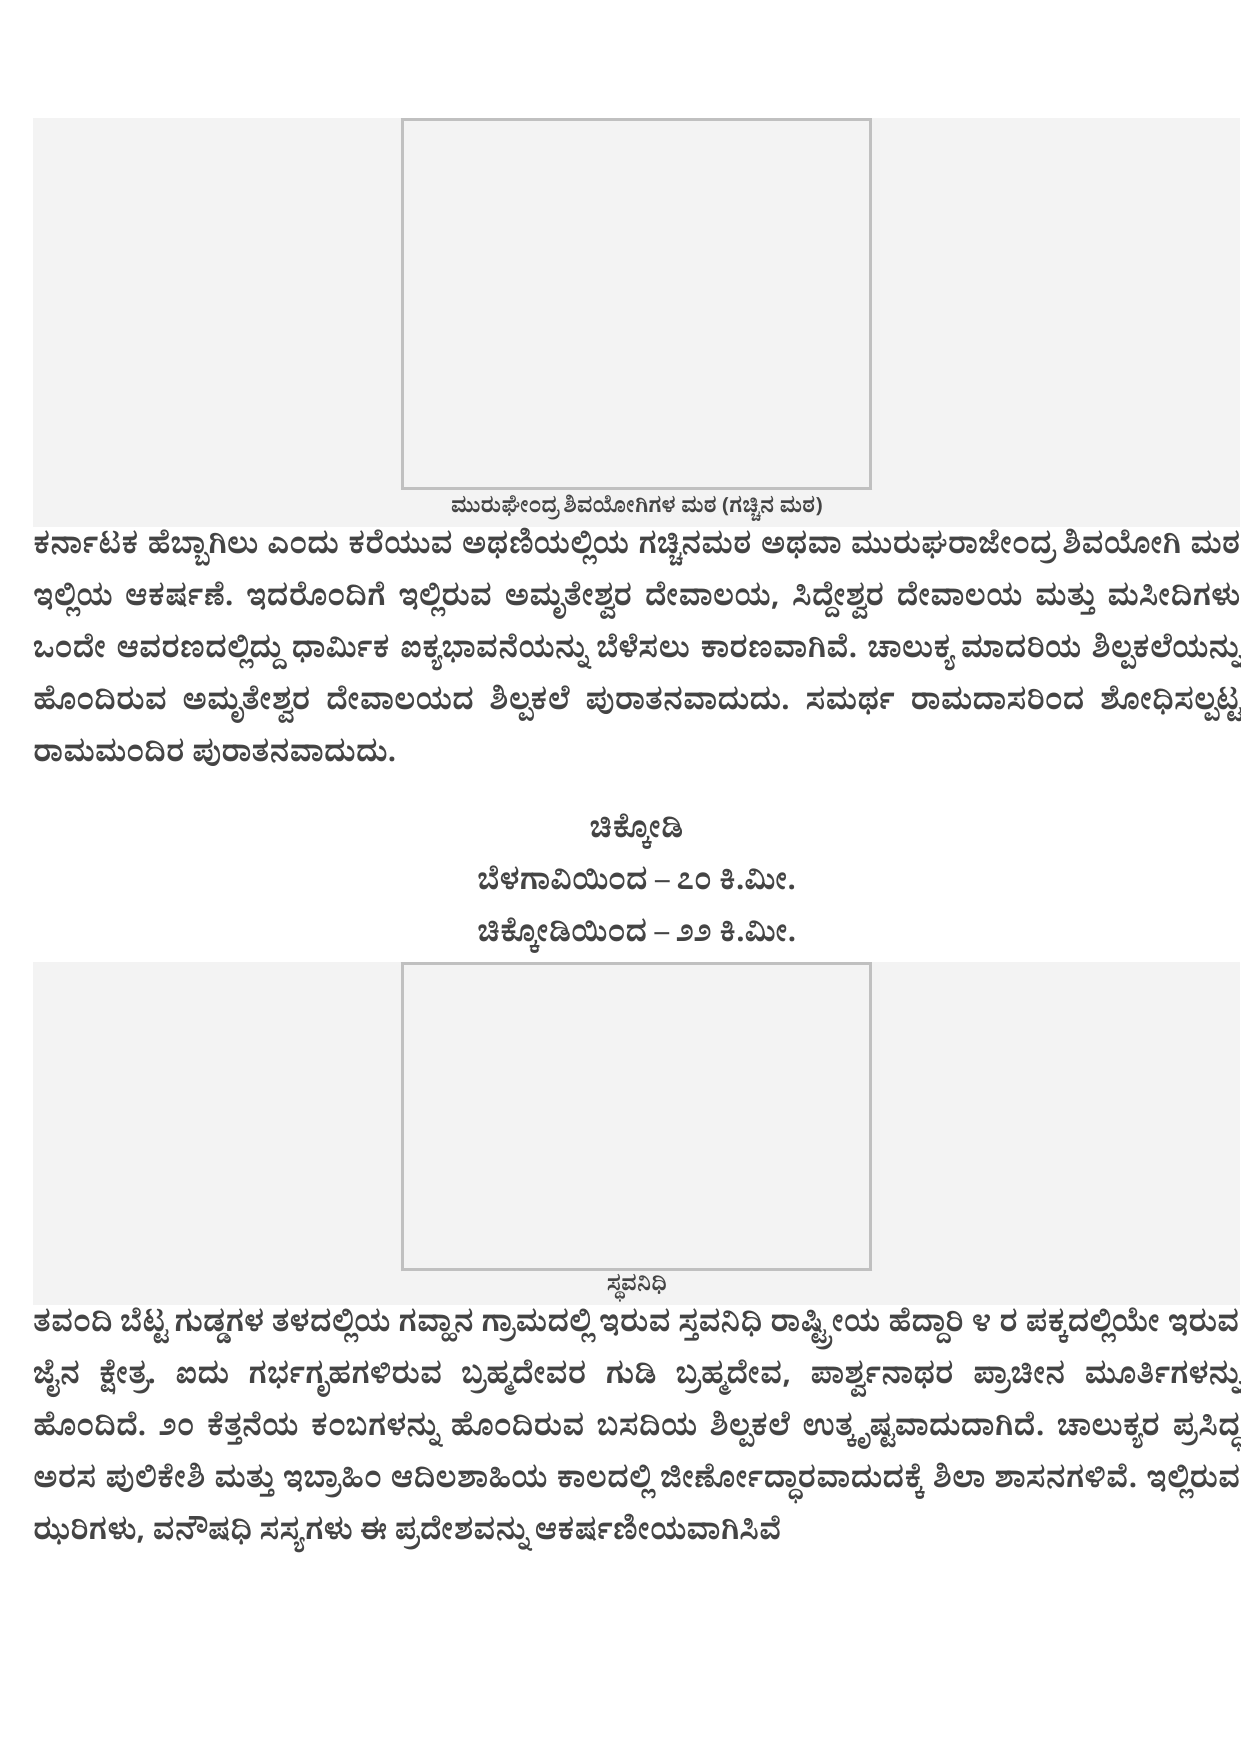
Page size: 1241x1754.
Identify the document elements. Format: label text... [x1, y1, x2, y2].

text ಕರ್ನಾಟಕ ಹೆಬ್ಬಾಗಿಲು ಎಂದು ಕರೆಯುವ ಅಥಣಿಯಲ್ಲಿಯ ಗಚ್ಚಿನಮಠ ಅಥವಾ ಮುರುಘರಾಜೇಂದ್ರ ಶಿವಯೋಗಿ ಮಠ ಇಲ್ಲಿಯ ಆಕರ್ಷಣೆ. ಇದರೊಂದಿಗೆ ಇಲ್ಲಿರುವ ಅಮೃತೇಶ್ವರ ದೇವಾಲಯ, ಸಿದ್ದೇಶ್ವರ ದೇವಾಲಯ ಮತ್ತು ಮಸೀದಿಗಳು ಒಂದೇ ಆವರಣದಲ್ಲಿದ್ದು ಧಾರ್ಮಿಕ ಐಕ್ಯಭಾವನೆಯನ್ನು ಬೆಳೆಸಲು ಕಾರಣವಾಗಿವೆ. ಚಾಲುಕ್ಯ ಮಾದರಿಯ ಶಿಲ್ಪಕಲೆಯನ್ನು ಹೊಂದಿರುವ ಅಮೃತೇಶ್ವರ ದೇವಾಲಯದ ಶಿಲ್ಪಕಲೆ ಪುರಾತನವಾದುದು. ಸಮರ್ಥ ರಾಮದಾಸರಿಂದ ಶೋಧಿಸಲ್ಪಟ್ಟ ರಾಮಮಂದಿರ ಪುರಾತನವಾದುದು. [33, 527, 1240, 782]
text ತವಂದಿ ಬೆಟ್ಟ ಗುಡ್ಡಗಳ ತಳದಲ್ಲಿಯ ಗವ್ಹಾನ ಗ್ರಾಮದಲ್ಲಿ ಇರುವ ಸ್ತವನಿಧಿ ರಾಷ್ಟ್ರೀಯ ಹೆದ್ದಾರಿ ೪ ರ ಪಕ್ಕದಲ್ಲಿಯೇ ಇರುವ ಜೈನ ಕ್ಷೇತ್ರ. ಐದು ಗರ್ಭಗೃಹಗಳಿರುವ ಬ್ರಹ್ಮದೇವರ ಗುಡಿ ಬ್ರಹ್ಮದೇವ, ಪಾರ್ಶ್ವನಾಥರ ಪ್ರಾಚೀನ ಮೂರ್ತಿಗಳನ್ನು ಹೊಂದಿದೆ. ೨೦ ಕೆತ್ತನೆಯ ಕಂಬಗಳನ್ನು ಹೊಂದಿರುವ ಬಸದಿಯ ಶಿಲ್ಪಕಲೆ ಉತ್ಕೃಷ್ಟವಾದುದಾಗಿದೆ. ಚಾಲುಕ್ಯರ ಪ್ರಸಿದ್ಧ ಅರಸ ಪುಲಿಕೇಶಿ ಮತ್ತು ಇಬ್ರಾಹಿಂ ಆದಿಲಶಾಹಿಯ ಕಾಲದಲ್ಲಿ ಜೀರ್ಣೋದ್ಧಾರವಾದುದಕ್ಕೆ ಶಿಲಾ ಶಾಸನಗಳಿವೆ. ಇಲ್ಲಿರುವ ಝರಿಗಳು, ವನೌಷಧಿ ಸಸ್ಯಗಳು ಈ ಪ್ರದೇಶವನ್ನು ಆಕರ್ಷಣೀಯವಾಗಿಸಿವೆ [33, 1305, 1240, 1560]
text ಬೆಳಗಾವಿಯಿಂದ – ೭೦ ಕಿ.ಮೀ. ಚಿಕ್ಕೋಡಿಯಿಂದ – ೨೨ ಕಿ.ಮೀ. [33, 858, 1240, 962]
text ಚಿಕ್ಕೋಡಿ [33, 811, 1240, 858]
text ಸ್ಥವನಿಧಿ [48, 1271, 1224, 1305]
text ಮುರುಘೇಂದ್ರ ಶಿವಯೋಗಿಗಳ ಮಠ (ಗಚ್ಚಿನ ಮಠ) [48, 490, 1224, 527]
